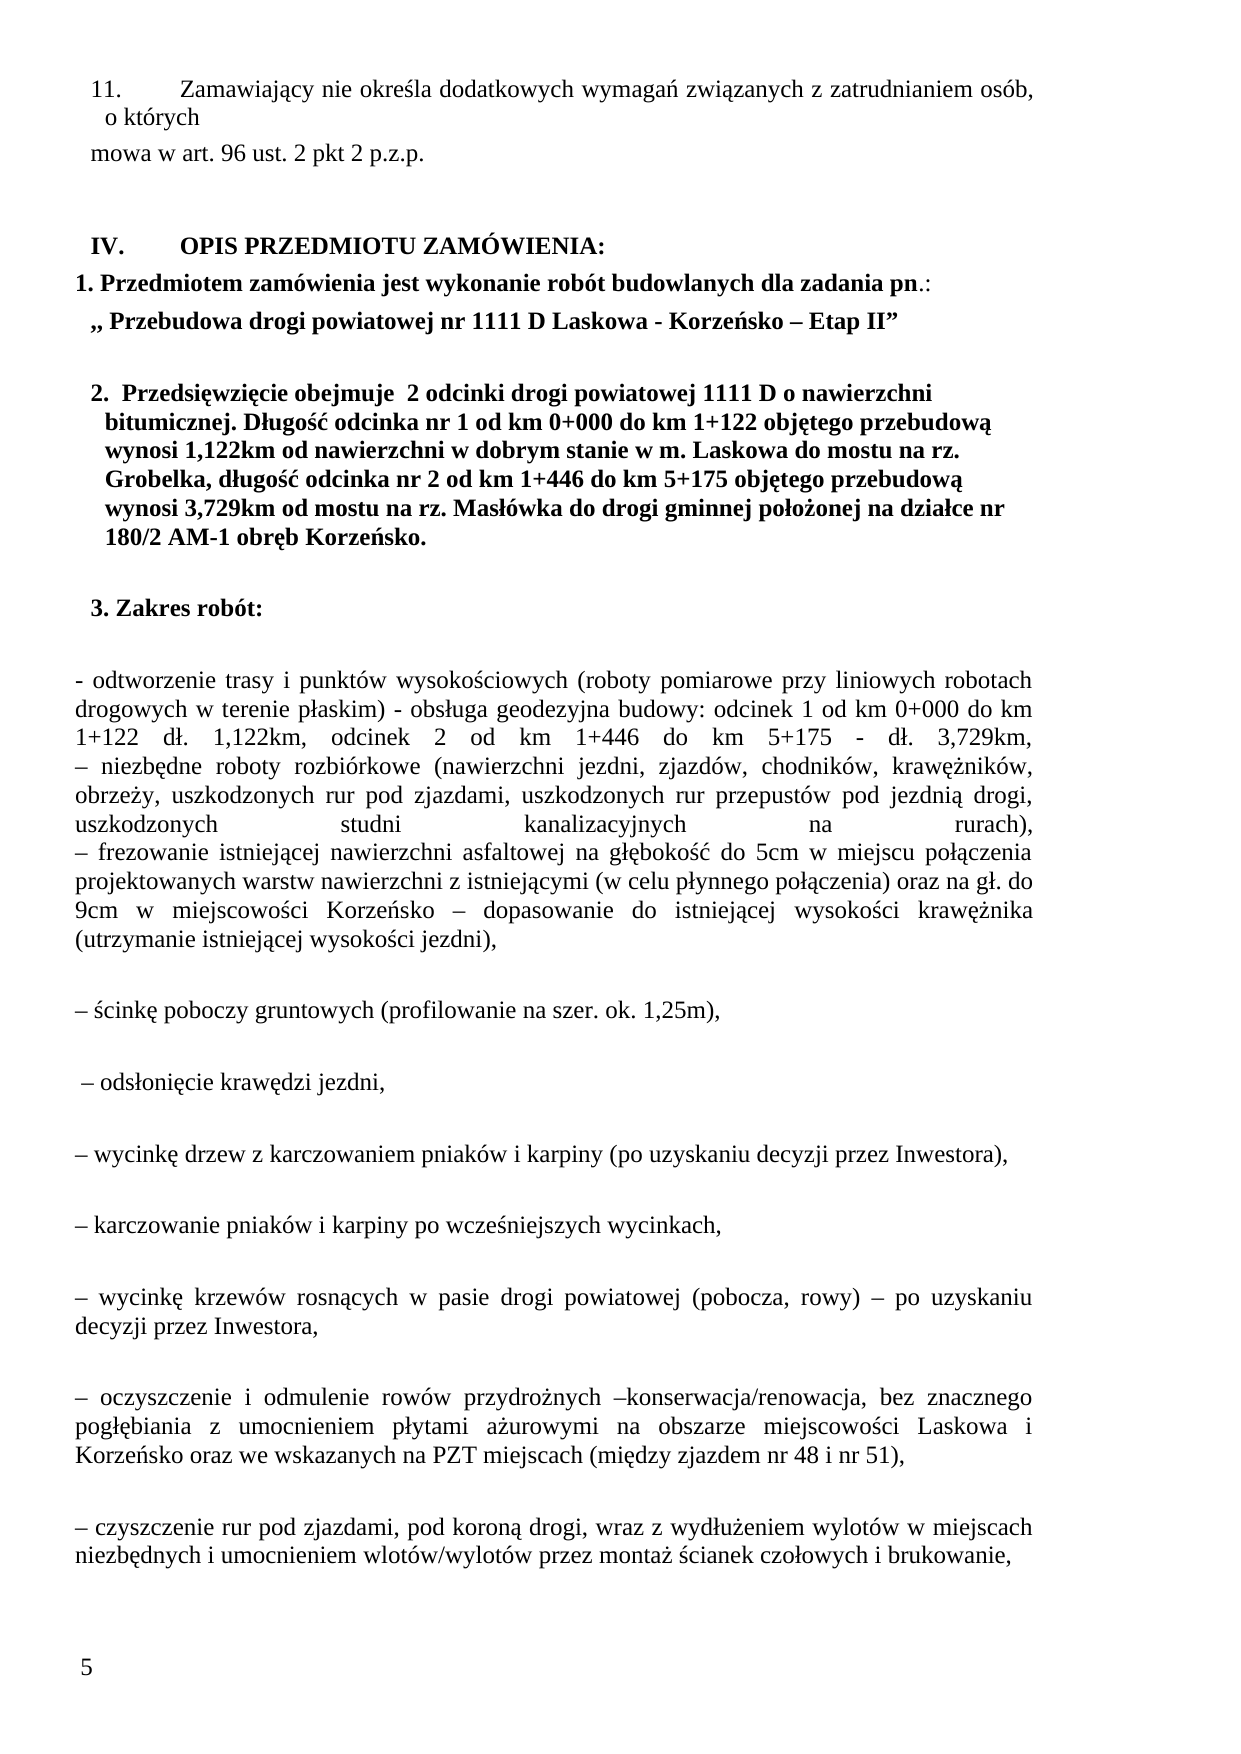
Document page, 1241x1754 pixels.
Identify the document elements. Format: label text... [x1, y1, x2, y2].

list OPIS PRZEDMIOTU ZAMÓWIENIA: [90, 231, 1056, 260]
list 2. Przedsięwzięcie obejmuje 2 odcinki drogi powiatowej 1111 D o nawierzchni bitumicznej. Długość odcinka nr 1 od km 0+000 do km 1+122 objętego przebudową wynosi 1,122km od nawierzchni w dobrym stanie w m. Laskowa do mostu na rz. Grobelka, długość odcinka nr 2 od km 1+446 do km 5+175 objętego przebudową wynosi 3,729km od mostu na rz. Masłówka do drogi gminnej położonej na działce nr 180/2 AM-1 obręb Korzeńsko. [90, 378, 1034, 550]
text – wycinkę drzew z karczowaniem pniaków i karpiny (po uzyskaniu decyzji przez Inwestora), [75, 1139, 1034, 1167]
list ,, Przebudowa drogi powiatowej nr 1111 D Laskowa - Korzeńsko – Etap II” [90, 306, 1034, 335]
text – wycinkę krzewów rosnących w pasie drogi powiatowej (pobocza, rowy) – po uzyskaniu decyzji przez Inwestora, [75, 1282, 1034, 1339]
text – odsłonięcie krawędzi jezdni, [75, 1067, 1034, 1096]
text – czyszczenie rur pod zjazdami, pod koroną drogi, wraz z wydłużeniem wylotów w miejscach niezbędnych i umocnieniem wlotów/wylotów przez montaż ścianek czołowych i brukowanie, [75, 1512, 1034, 1569]
text – oczyszczenie i odmulenie rowów przydrożnych –konserwacja/renowacja, bez znacznego pogłębiania z umocnieniem płytami ażurowymi na obszarze miejscowości Laskowa i Korzeńsko oraz we wskazanych na PZT miejscach (między zjazdem nr 48 i nr 51), [75, 1382, 1034, 1469]
text – karczowanie pniaków i karpiny po wcześniejszych wycinkach, [75, 1210, 1034, 1239]
text - odtworzenie trasy i punktów wysokościowych (roboty pomiarowe przy liniowych robotach drogowych w terenie płaskim) - obsługa geodezyjna budowy: odcinek 1 od km 0+000 do km 1+122 dł. 1,122km, odcinek 2 od km 1+446 do km 5+175 - dł. 3,729km, – niezbędne roboty rozbiórkowe (nawierzchni jezdni, zjazdów, chodników, krawężników, obrzeży, uszkodzonych rur pod zjazdami, uszkodzonych rur przepustów pod jezdnią drogi, uszkodzonych studni kanalizacyjnych na rurach), – frezowanie istniejącej nawierzchni asfaltowej na głębokość do 5cm w miejscu połączenia projektowanych warstw nawierzchni z istniejącymi (w celu płynnego połączenia) oraz na gł. do 9cm w miejscowości Korzeńsko – dopasowanie do istniejącej wysokości krawężnika (utrzymanie istniejącej wysokości jezdni), [75, 665, 1034, 952]
text 1. Przedmiotem zamówienia jest wykonanie robót budowlanych dla zadania pn.: [75, 268, 1056, 297]
text mowa w art. 96 ust. 2 pkt 2 p.z.p. [90, 138, 1034, 167]
list Zamawiający nie określa dodatkowych wymagań związanych z zatrudnianiem osób, o których [90, 74, 1034, 131]
text – ścinkę poboczy gruntowych (profilowanie na szer. ok. 1,25m), [75, 995, 1034, 1024]
list 3. Zakres robót: [90, 593, 1034, 622]
